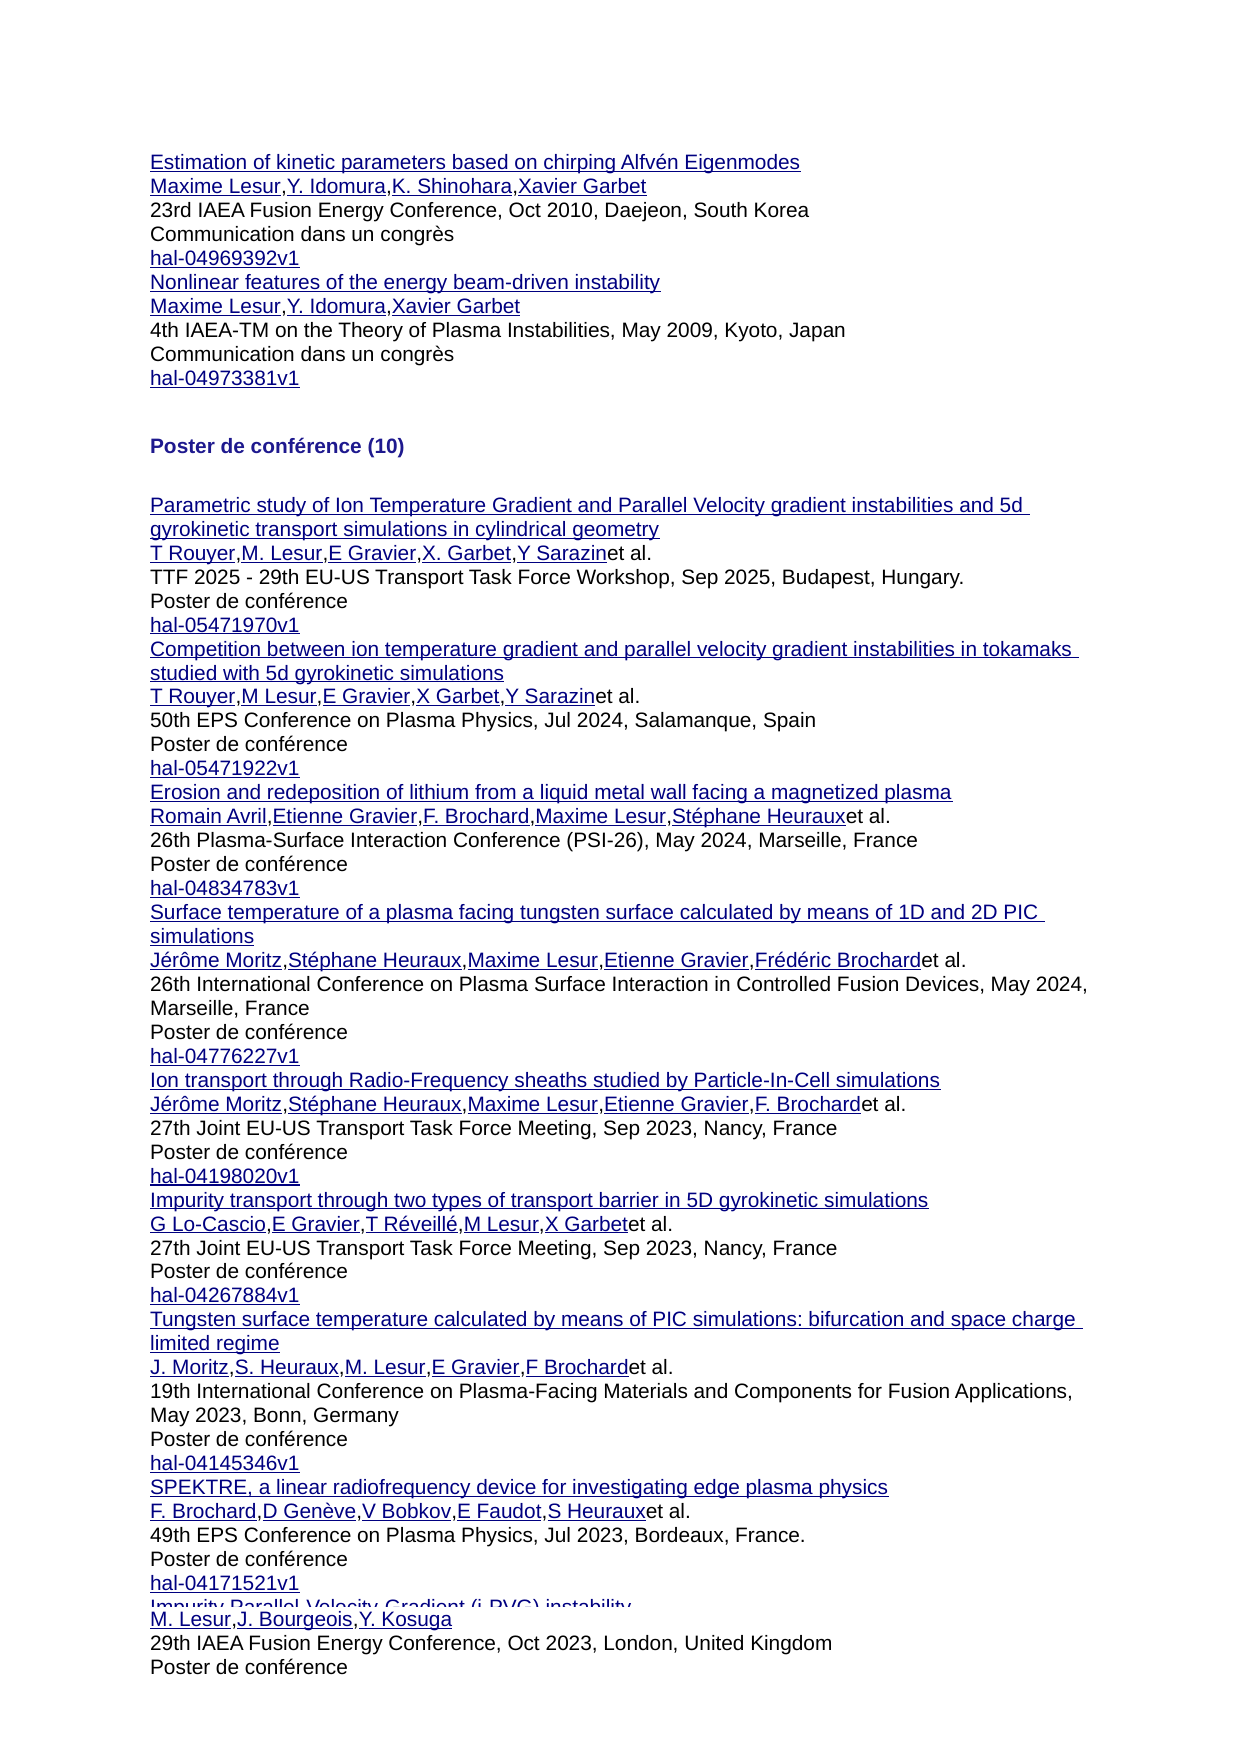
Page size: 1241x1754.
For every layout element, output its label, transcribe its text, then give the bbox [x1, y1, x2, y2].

table_cell Impurity Parallel-Velocity-Gradient (i-PVG) instability M. Lesur,J. Bourgeois,Y. Kosuga 29th IAEA Fusion Energy Conference, Oct 2023, London, United Kingdom Poster de conférence [150, 1595, 1090, 1679]
table_cell Impurity transport through two types of transport barrier in 5D gyrokinetic simulations G Lo-Cascio,E Gravier,T Réveillé,M Lesur,X Garbetet al. 27th Joint EU-US Transport Task Force Meeting, Sep 2023, Nancy, France Poster de conférence hal-04267884v1 [150, 1188, 1090, 1307]
table_cell SPEKTRE, a linear radiofrequency device for investigating edge plasma physics F. Brochard,D Genève,V Bobkov,E Faudot,S Heurauxet al. 49th EPS Conference on Plasma Physics, Jul 2023, Bordeaux, France. Poster de conférence hal-04171521v1 [150, 1475, 1090, 1595]
table_cell Estimation of kinetic parameters based on chirping Alfvén Eigenmodes Maxime Lesur,Y. Idomura,K. Shinohara,Xavier Garbet 23rd IAEA Fusion Energy Conference, Oct 2010, Daejeon, South Korea Communication dans un congrès hal-04969392v1 [150, 150, 1090, 270]
table_cell Surface temperature of a plasma facing tungsten surface calculated by means of 1D and 2D PIC simulations Jérôme Moritz,Stéphane Heuraux,Maxime Lesur,Etienne Gravier,Frédéric Brochardet al. 26th International Conference on Plasma Surface Interaction in Controlled Fusion Devices, May 2024, Marseille, France Poster de conférence hal-04776227v1 [150, 900, 1090, 1068]
table_cell Ion transport through Radio-Frequency sheaths studied by Particle-In-Cell simulations Jérôme Moritz,Stéphane Heuraux,Maxime Lesur,Etienne Gravier,F. Brochardet al. 27th Joint EU-US Transport Task Force Meeting, Sep 2023, Nancy, France Poster de conférence hal-04198020v1 [150, 1068, 1090, 1187]
table_cell Erosion and redeposition of lithium from a liquid metal wall facing a magnetized plasma Romain Avril,Etienne Gravier,F. Brochard,Maxime Lesur,Stéphane Heurauxet al. 26th Plasma-Surface Interaction Conference (PSI-26), May 2024, Marseille, France Poster de conférence hal-04834783v1 [150, 780, 1090, 900]
table_cell Tungsten surface temperature calculated by means of PIC simulations: bifurcation and space charge limited regime J. Moritz,S. Heuraux,M. Lesur,E Gravier,F Brochardet al. 19th International Conference on Plasma-Facing Materials and Components for Fusion Applications, May 2023, Bonn, Germany Poster de conférence hal-04145346v1 [150, 1307, 1090, 1475]
table_header Parametric study of Ion Temperature Gradient and Parallel Velocity gradient instabilities and 5d gyrokinetic transport simulations in cylindrical geometry T Rouyer,M. Lesur,E Gravier,X. Garbet,Y Sarazinet al. TTF 2025 - 29th EU-US Transport Task Force Workshop, Sep 2025, Budapest, Hungary. Poster de conférence hal-05471970v1 [150, 493, 1090, 636]
table_cell Nonlinear features of the energy beam-driven instability Maxime Lesur,Y. Idomura,Xavier Garbet 4th IAEA-TM on the Theory of Plasma Instabilities, May 2009, Kyoto, Japan Communication dans un congrès hal-04973381v1 [150, 270, 1090, 389]
table_cell Competition between ion temperature gradient and parallel velocity gradient instabilities in tokamaks studied with 5d gyrokinetic simulations T Rouyer,M Lesur,E Gravier,X Garbet,Y Sarazinet al. 50th EPS Conference on Plasma Physics, Jul 2024, Salamanque, Spain Poster de conférence hal-05471922v1 [150, 636, 1090, 780]
subtitle Poster de conférence (10) [150, 434, 1090, 458]
